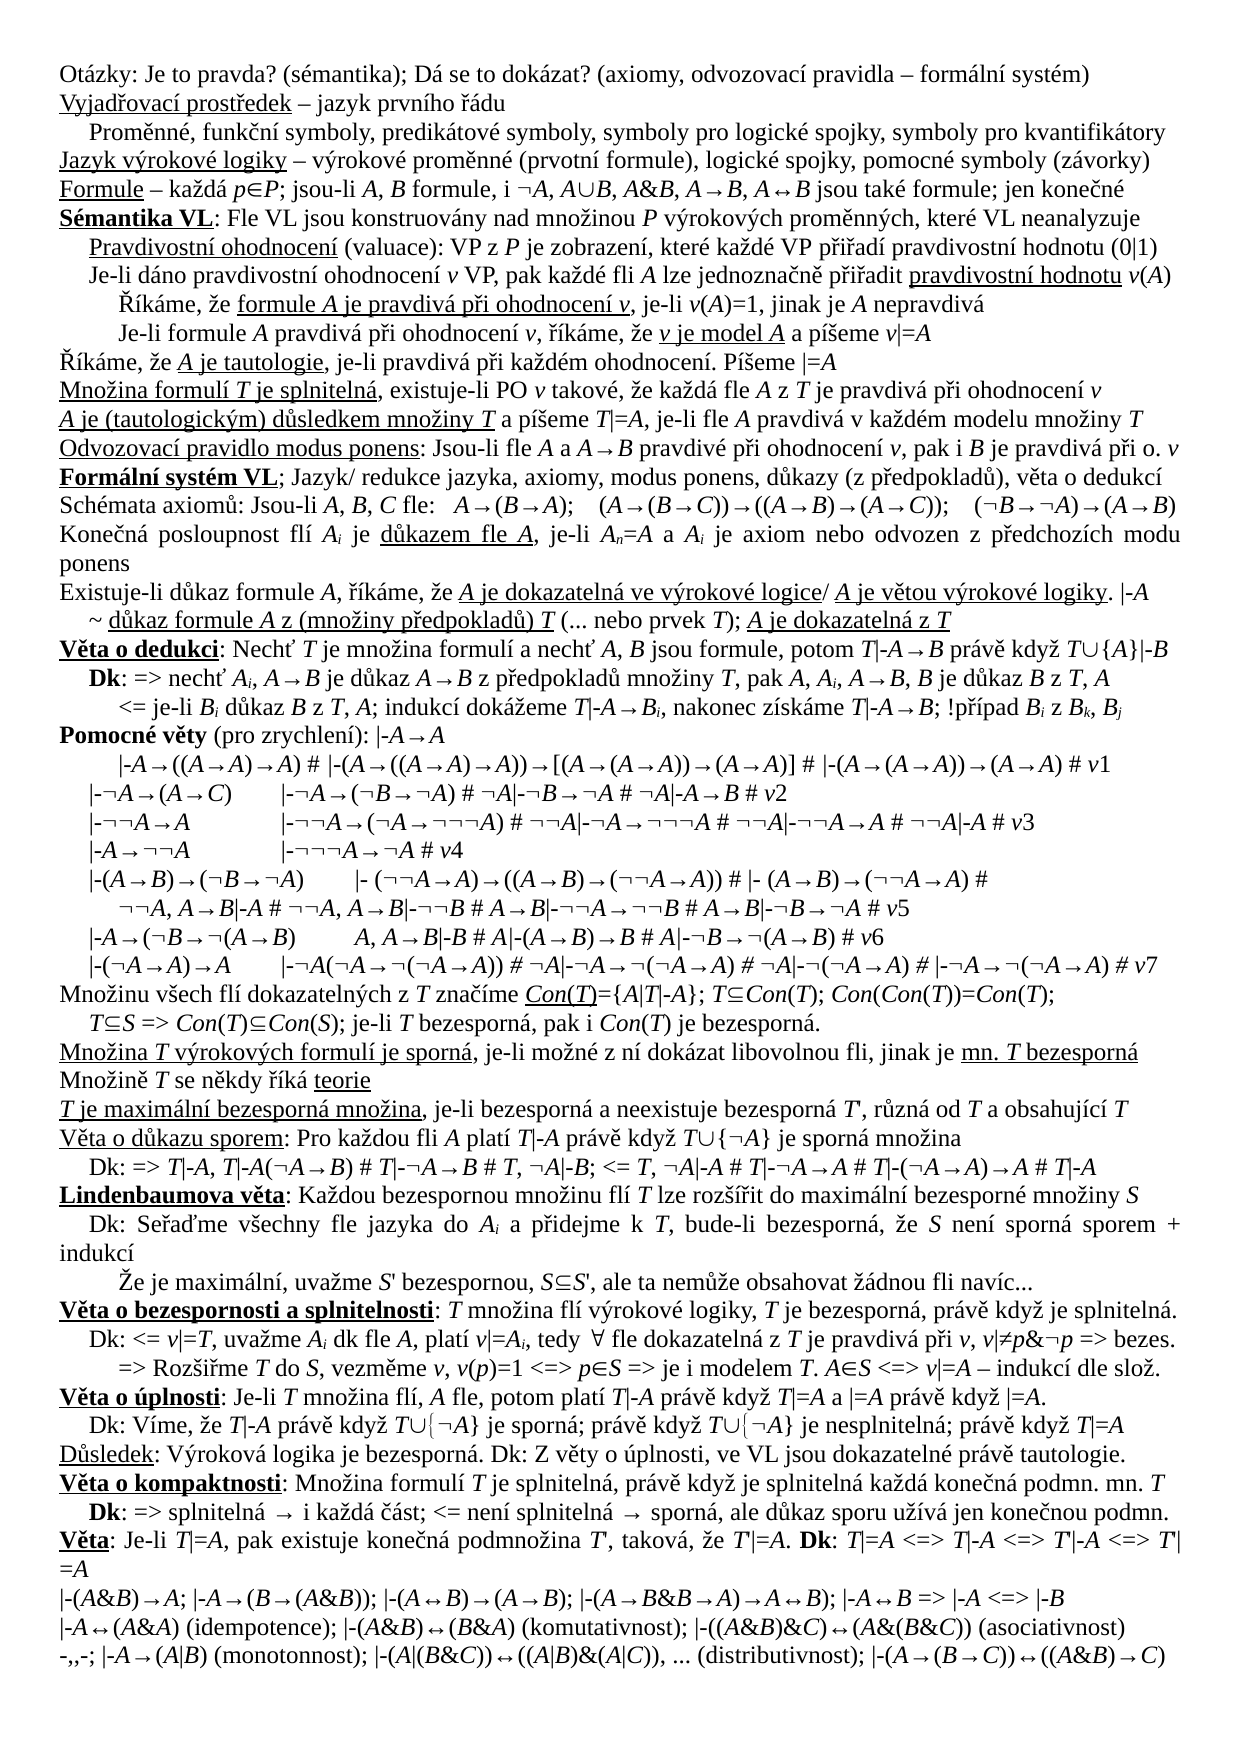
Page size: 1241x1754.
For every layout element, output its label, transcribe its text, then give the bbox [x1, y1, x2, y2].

text |-(A&B)→A; |-A→(B→(A&B)); |-(A↔B)→(A→B); |-(A→B&B→A)→A↔B); |-A↔B => |-A <=> |-B [59, 1583, 1181, 1612]
text Otázky: Je to pravda? (sémantika); Dá se to dokázat? (axiomy, odvozovací pravidla – formální systém) [59, 59, 1181, 88]
text Věta o bezespornosti a splnitelnosti: T množina flí výrokové logiky, T je bezesporná, právě když je splnitelná. [59, 1295, 1181, 1324]
text |-A→A |-A→(A→A) # A|-A→A # A|-A→A # A|-A # v3 [59, 807, 1181, 835]
text Množině T se někdy říká teorie [59, 1065, 1181, 1094]
text Věta o kompaktnosti: Množina formulí T je splnitelná, právě když je splnitelná každá konečná podmn. mn. T [59, 1468, 1181, 1497]
text Množinu všech flí dokazatelných z T značíme Con(T)={A|T|-A}; TCon(T); Con(Con(T))=Con(T); [59, 979, 1181, 1008]
text Dk: => nechť Ai, A→B je důkaz A→B z předpokladů množiny T, pak A, Ai, A→B, B je důkaz B z T, A [59, 663, 1181, 692]
text Existuje-li důkaz formule A, říkáme, že A je dokazatelná ve výrokové logice/ A je větou výrokové logiky. |-A [59, 577, 1181, 605]
text Pomocné věty (pro zrychlení): |-A→A [59, 720, 1181, 749]
text <= je-li Bi důkaz B z T, A; indukcí dokážeme T|-A→Bi, nakonec získáme T|-A→B; !případ Bi z Bk, Bj [59, 692, 1181, 720]
text |-A→(A→C) |-A→(B→A) # A|-B→A # A|-A→B # v2 [59, 778, 1181, 807]
text Dk: Víme, že T|-A právě když T{A} je sporná; právě když T{A} je nesplnitelná; právě když T|=A [59, 1410, 1181, 1439]
text Že je maximální, uvažme S' bezespornou, SS', ale ta nemůže obsahovat žádnou fli navíc... [59, 1267, 1181, 1295]
text Dk: => T|-A, T|-A(A→B) # T|-A→B # T, A|-B; <= T, A|-A # T|-A→A # T|-(A→A)→A # T|-A [59, 1152, 1181, 1180]
text Formule – každá pP; jsou-li A, B formule, i A, AB, A&B, A→B, A↔B jsou také formule; jen konečné [59, 174, 1181, 203]
text Konečná posloupnost flí Ai je důkazem fle A, je-li An=A a Ai je axiom nebo odvozen z předchozích modu ponens [59, 519, 1181, 577]
text TS => Con(T)Con(S); je-li T bezesporná, pak i Con(T) je bezesporná. [59, 1008, 1181, 1037]
text Věta o dedukci: Nechť T je množina formulí a nechť A, B jsou formule, potom T|-A→B právě když T{A}|-B [59, 634, 1181, 663]
text Je-li formule A pravdivá při ohodnocení v, říkáme, že v je model A a píšeme v|=A [59, 318, 1181, 347]
text Schémata axiomů: Jsou-li A, B, C fle: A→(B→A); (A→(B→C))→((A→B)→(A→C)); (B→A)→(A→B) [59, 490, 1181, 519]
text Věta o úplnosti: Je-li T množina flí, A fle, potom platí T|-A právě když T|=A a |=A právě když |=A. [59, 1382, 1181, 1410]
text A je (tautologickým) důsledkem množiny T a píšeme T|=A, je-li fle A pravdivá v každém modelu množiny T [59, 404, 1181, 433]
text |-A→(B→(A→B) A, A→B|-B # A|-(A→B)→B # A|-B→(A→B) # v6 [59, 922, 1181, 950]
text Lindenbaumova věta: Každou bezespornou množinu flí T lze rozšířit do maximální bezesporné množiny S [59, 1180, 1181, 1209]
text Sémantika VL: Fle VL jsou konstruovány nad množinou P výrokových proměnných, které VL neanalyzuje [59, 203, 1181, 232]
text Množina T výrokových formulí je sporná, je-li možné z ní dokázat libovolnou fli, jinak je mn. T bezesporná [59, 1037, 1181, 1065]
text Formální systém VL; Jazyk/ redukce jazyka, axiomy, modus ponens, důkazy (z předpokladů), věta o dedukcí [59, 462, 1181, 490]
text => Rozšiřme T do S, vezměme v, v(p)=1 <=> pS => je i modelem T. AS <=> v|=A – indukcí dle slož. [59, 1353, 1181, 1382]
text Říkáme, že A je tautologie, je-li pravdivá při každém ohodnocení. Píšeme |=A [59, 347, 1181, 375]
text ~ důkaz formule A z (množiny předpokladů) T (... nebo prvek T); A je dokazatelná z T [59, 605, 1181, 634]
text Dk: Seřaďme všechny fle jazyka do Ai a přidejme k T, bude-li bezesporná, že S není sporná sporem + indukcí [59, 1209, 1181, 1267]
text |-(A→A)→A |-A(A→(A→A)) # A|-A→(A→A) # A|-(A→A) # |-A→(A→A) # v7 [59, 950, 1181, 979]
text |-A→((A→A)→A) # |-(A→((A→A)→A))→[(A→(A→A))→(A→A)] # |-(A→(A→A))→(A→A) # v1 [59, 749, 1181, 778]
text Pravdivostní ohodnocení (valuace): VP z P je zobrazení, které každé VP přiřadí pravdivostní hodnotu (0|1) [59, 232, 1181, 260]
text |-A↔(A&A) (idempotence); |-(A&B)↔(B&A) (komutativnost); |-((A&B)&C)↔(A&(B&C)) (asociativnost) [59, 1612, 1181, 1640]
text Je-li dáno pravdivostní ohodnocení v VP, pak každé fli A lze jednoznačně přiřadit pravdivostní hodnotu v(A) [59, 260, 1181, 289]
text Dk: <= v|=T, uvažme Ai dk fle A, platí v|=Ai, tedy  fle dokazatelná z T je pravdivá při v, v|≠p&p => bezes. [59, 1324, 1181, 1353]
text -,,-; |-A→(A|B) (monotonnost); |-(A|(B&C))↔((A|B)&(A|C)), ... (distributivnost); |-(A→(B→C))↔((A&B)→C) [59, 1640, 1181, 1669]
text Proměnné, funkční symboly, predikátové symboly, symboly pro logické spojky, symboly pro kvantifikátory [59, 117, 1181, 145]
text Odvozovací pravidlo modus ponens: Jsou-li fle A a A→B pravdivé při ohodnocení v, pak i B je pravdivá při o. v [59, 433, 1181, 462]
text Říkáme, že formule A je pravdivá při ohodnocení v, je-li v(A)=1, jinak je A nepravdivá [59, 289, 1181, 318]
text |-(A→B)→(B→A) |- (A→A)→((A→B)→(A→A)) # |- (A→B)→(A→A) # [59, 864, 1181, 893]
text Důsledek: Výroková logika je bezesporná. Dk: Z věty o úplnosti, ve VL jsou dokazatelné právě tautologie. [59, 1439, 1181, 1468]
text |-A→A |-A→A # v4 [59, 835, 1181, 864]
text A, A→B|-A # A, A→B|-B # A→B|-A→B # A→B|-B→A # v5 [59, 893, 1181, 922]
text T je maximální bezesporná množina, je-li bezesporná a neexistuje bezesporná T', různá od T a obsahující T [59, 1094, 1181, 1123]
text Vyjadřovací prostředek – jazyk prvního řádu [59, 88, 1181, 117]
text Věta o důkazu sporem: Pro každou fli A platí T|-A právě když T{A} je sporná množina [59, 1123, 1181, 1152]
text Věta: Je-li T|=A, pak existuje konečná podmnožina T', taková, že T'|=A. Dk: T|=A <=> T|-A <=> T'|-A <=> T'|=A [59, 1525, 1181, 1583]
text Jazyk výrokové logiky – výrokové proměnné (prvotní formule), logické spojky, pomocné symboly (závorky) [59, 145, 1181, 174]
text Dk: => splnitelná → i každá část; <= není splnitelná → sporná, ale důkaz sporu užívá jen konečnou podmn. [59, 1497, 1181, 1525]
text Množina formulí T je splnitelná, existuje-li PO v takové, že každá fle A z T je pravdivá při ohodnocení v [59, 375, 1181, 404]
